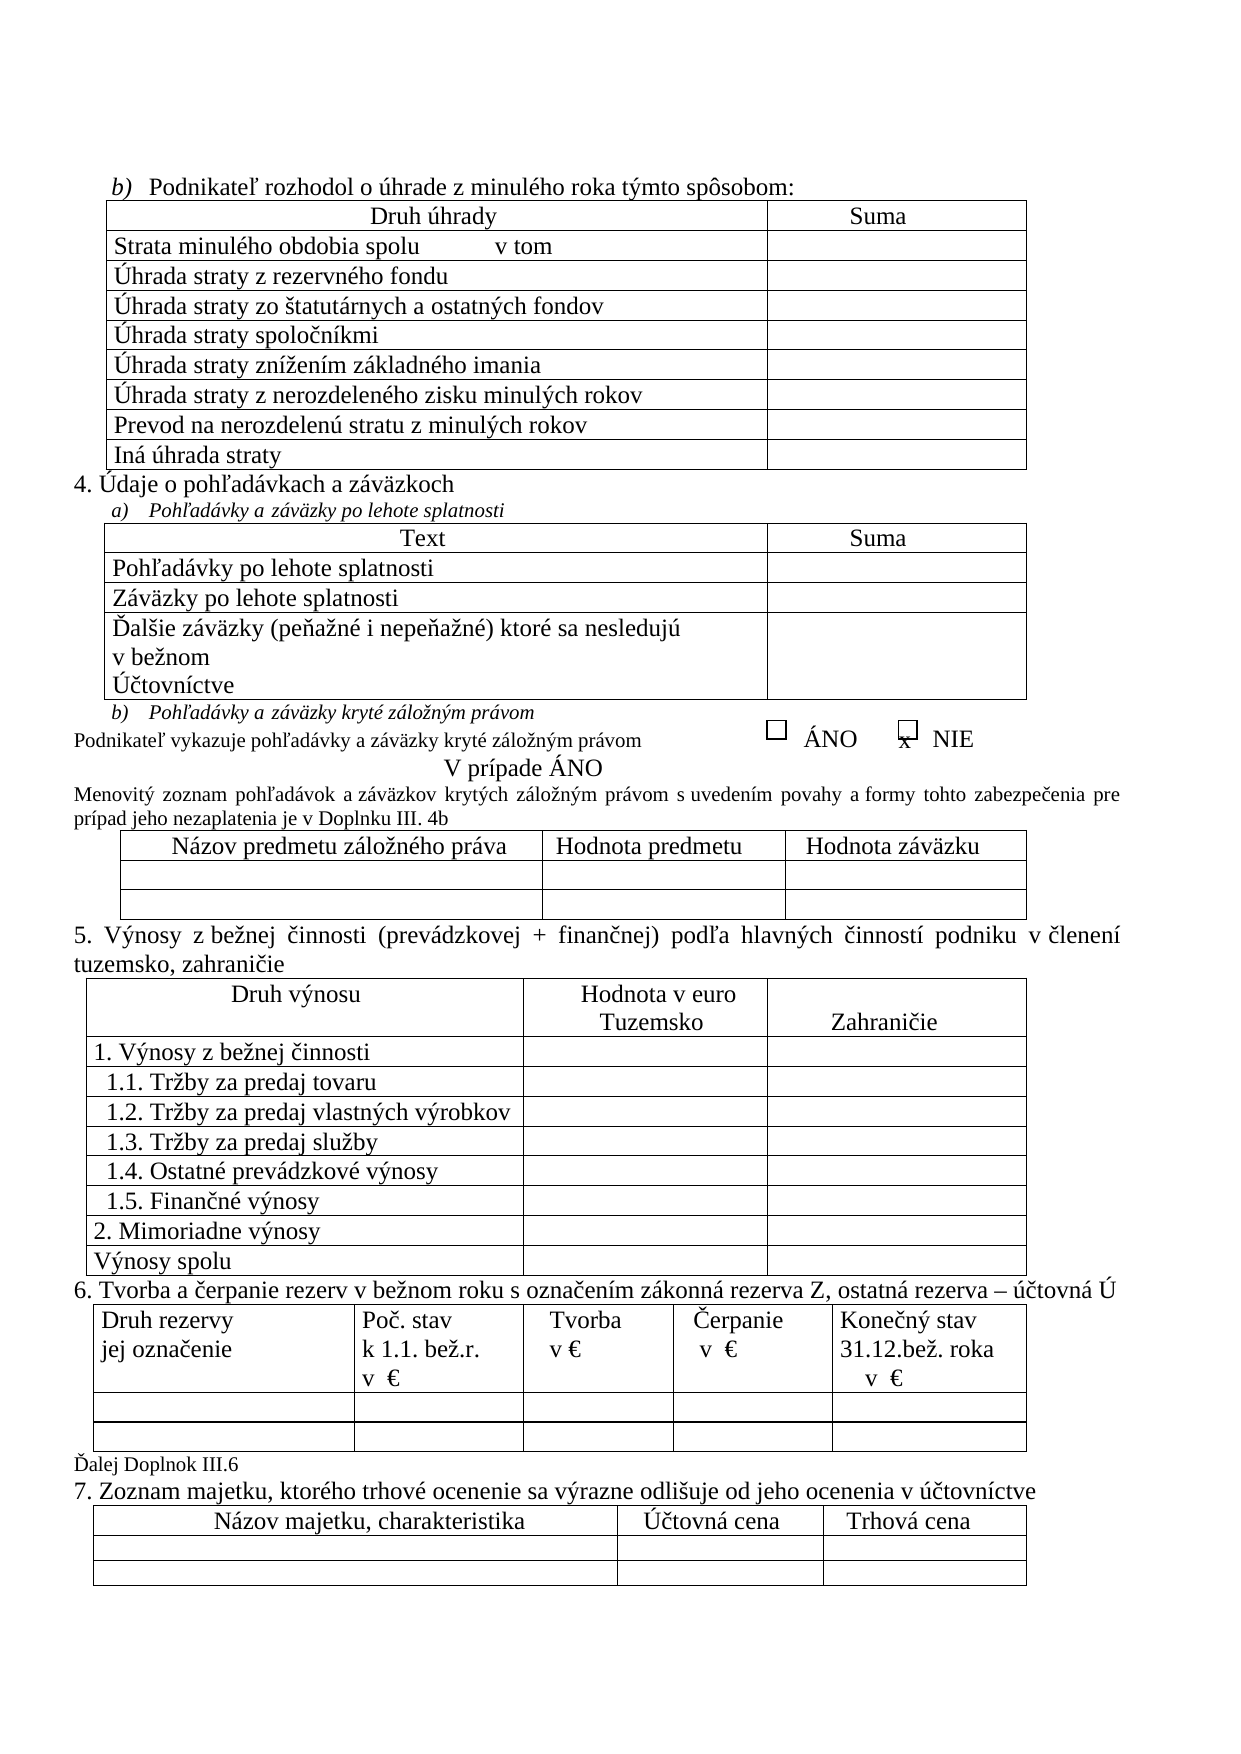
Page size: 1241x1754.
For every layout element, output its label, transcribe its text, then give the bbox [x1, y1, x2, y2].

table_cell Výnosy spolu [87, 1246, 523, 1274]
table_cell [768, 553, 1026, 582]
table_cell [524, 1156, 767, 1185]
table_cell [768, 1067, 1026, 1096]
table_header Hodnota v euro Tuzemsko [524, 979, 767, 1036]
table_cell 1.2. Tržby za predaj vlastných výrobkov [87, 1097, 523, 1126]
table_cell Prevod na nerozdelenú stratu z minulých rokov [107, 410, 767, 439]
table_cell [674, 1393, 832, 1421]
table_cell [824, 1536, 1026, 1560]
table_cell [543, 861, 785, 889]
table_header Tvorba v € [524, 1305, 673, 1392]
table_header Názov majetku, charakteristika [94, 1506, 617, 1535]
table_cell Pohľadávky po lehote splatnosti [105, 553, 767, 582]
table_cell [94, 1393, 354, 1421]
table_cell [355, 1423, 523, 1451]
table_cell [524, 1246, 767, 1274]
table_cell [618, 1536, 823, 1560]
table_cell [768, 380, 1026, 409]
text 5. Výnosy z bežnej činnosti (prevádzkovej + finančnej) podľa hlavných činností podniku v členení tuzemsko, zahraničie [73, 920, 1120, 978]
table_header Hodnota predmetu [543, 831, 785, 859]
table_cell [618, 1561, 823, 1585]
table_header Trhová cena [824, 1506, 1026, 1535]
table_cell 1.1. Tržby za predaj tovaru [87, 1067, 523, 1096]
table_cell [524, 1423, 673, 1451]
table_cell [768, 1216, 1026, 1245]
table_header Názov predmetu záložného práva [121, 831, 542, 859]
table_cell [674, 1423, 832, 1451]
table_cell [524, 1186, 767, 1215]
table_cell [768, 321, 1026, 349]
table_cell [768, 1186, 1026, 1215]
table_cell [524, 1216, 767, 1245]
table_header Účtovná cena [618, 1506, 823, 1535]
table_cell [768, 1246, 1026, 1274]
table_cell [543, 890, 785, 919]
table_cell [768, 1156, 1026, 1185]
text 4. Údaje o pohľadávkach a záväzkoch [73, 469, 1120, 498]
table_cell [768, 583, 1026, 612]
table_cell [768, 1127, 1026, 1155]
table_cell [355, 1393, 523, 1421]
table_cell 1.3. Tržby za predaj služby [87, 1127, 523, 1155]
table_header Zahraničie [768, 979, 1026, 1036]
table_cell 2. Mimoriadne výnosy [87, 1216, 523, 1245]
table_cell 1. Výnosy z bežnej činnosti [87, 1037, 523, 1066]
table_header Poč. stav k 1.1. bež.r. v € [355, 1305, 523, 1392]
table_header Druh výnosu [87, 979, 523, 1036]
table_cell [786, 890, 1026, 919]
table_header Konečný stav 31.12.bež. roka v € [833, 1305, 1026, 1392]
text V prípade ÁNO [73, 753, 1120, 782]
table_cell [524, 1393, 673, 1421]
table_cell [768, 1097, 1026, 1126]
table_cell [768, 231, 1026, 260]
table_cell [768, 410, 1026, 439]
table_cell [824, 1561, 1026, 1585]
text 6. Tvorba a čerpanie rezerv v bežnom roku s označením zákonná rezerva Z, ostatná rezerva – účtovná Ú [73, 1276, 1120, 1304]
table_cell [94, 1423, 354, 1451]
table_cell [524, 1067, 767, 1096]
table_cell 1.4. Ostatné prevádzkové výnosy [87, 1156, 523, 1185]
table_cell [524, 1127, 767, 1155]
table_cell [786, 861, 1026, 889]
table_cell Úhrada straty znížením základného imania [107, 350, 767, 379]
table_cell [833, 1423, 1026, 1451]
text Ďalej Doplnok III.6 [73, 1452, 1120, 1476]
table_cell [524, 1097, 767, 1126]
text Menovitý zoznam pohľadávok a záväzkov krytých záložným právom s uvedením povahy a formy tohto zabezpečenia pre prípad jeho nezaplatenia je v Doplnku III. 4b [73, 782, 1120, 830]
table_cell [121, 890, 542, 919]
table_cell [768, 1037, 1026, 1066]
table_cell [768, 440, 1026, 468]
table_cell [524, 1037, 767, 1066]
table_cell [94, 1536, 617, 1560]
list Pohľadávky a záväzky po lehote splatnosti [111, 498, 1120, 522]
table_header Suma [768, 201, 1026, 230]
table_cell Ďalšie záväzky (peňažné i nepeňažné) ktoré sa nesledujú v bežnom Účtovníctve [105, 613, 767, 699]
table_header Text [105, 524, 767, 552]
table_cell Úhrada straty zo štatutárnych a ostatných fondov [107, 291, 767, 319]
list Pohľadávky a záväzky kryté záložným právom [111, 700, 1120, 724]
table_header Hodnota záväzku [786, 831, 1026, 859]
table_cell 1.5. Finančné výnosy [87, 1186, 523, 1215]
table_cell [768, 261, 1026, 290]
table_cell [94, 1561, 617, 1585]
table_header Suma [768, 524, 1026, 552]
table_cell [768, 350, 1026, 379]
table_cell Iná úhrada straty [107, 440, 767, 468]
table_cell Záväzky po lehote splatnosti [105, 583, 767, 612]
text Podnikateľ vykazuje pohľadávky a záväzky kryté záložným právom ÁNO NIE [73, 724, 1120, 753]
table_cell [833, 1393, 1026, 1421]
table_cell Strata minulého obdobia spolu v tom [107, 231, 767, 260]
table_header Čerpanie v € [674, 1305, 832, 1392]
table_cell [121, 861, 542, 889]
text 7. Zoznam majetku, ktorého trhové ocenenie sa výrazne odlišuje od jeho ocenenia v účtovníctve [73, 1476, 1150, 1505]
table_cell Úhrada straty spoločníkmi [107, 321, 767, 349]
list Podnikateľ rozhodol o úhrade z minulého roka týmto spôsobom: [111, 172, 1120, 200]
table_cell Úhrada straty z nerozdeleného zisku minulých rokov [107, 380, 767, 409]
table_cell [768, 291, 1026, 319]
table_header Druh úhrady [107, 201, 767, 230]
table_header Druh rezervy jej označenie [94, 1305, 354, 1392]
table_cell [768, 613, 1026, 699]
table_cell Úhrada straty z rezervného fondu [107, 261, 767, 290]
